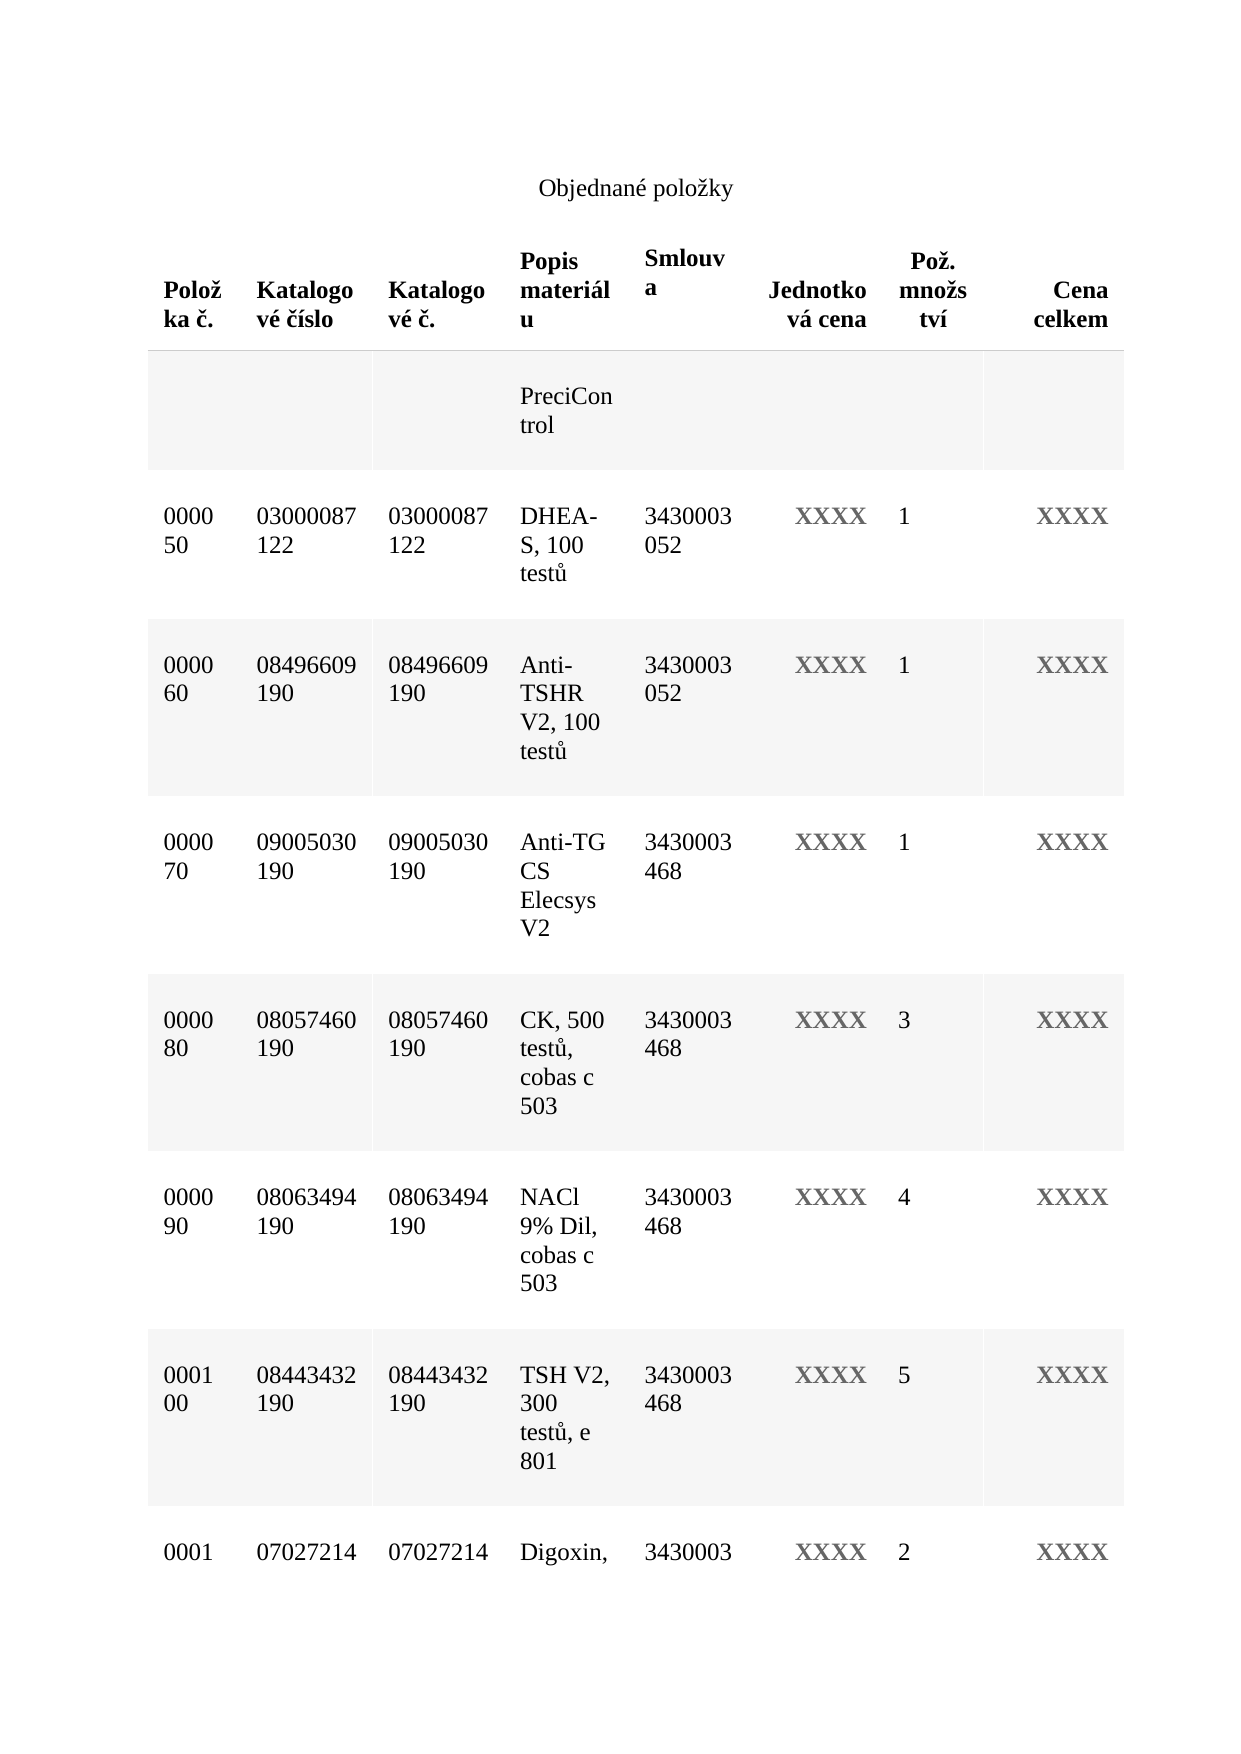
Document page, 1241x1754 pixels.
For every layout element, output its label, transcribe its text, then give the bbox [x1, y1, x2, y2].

table_cell [882, 351, 983, 470]
table_cell Položka č. [148, 219, 241, 350]
table_cell 2 [882, 1506, 983, 1597]
table_cell 08496609190 [241, 619, 372, 796]
table_cell 07027214 [241, 1506, 372, 1597]
table_cell Katalogové č. [373, 219, 504, 350]
table_cell 4 [882, 1151, 983, 1328]
table_cell 1 [882, 796, 983, 973]
table_cell XXXX [751, 974, 882, 1151]
table_cell 08443432190 [241, 1329, 372, 1506]
table_cell XXXX [984, 619, 1124, 796]
table_cell [373, 351, 504, 470]
table_cell Smlouva [629, 219, 751, 350]
table_cell 000090 [148, 1151, 241, 1328]
table_cell XXXX [984, 974, 1124, 1151]
table_cell 0001 [148, 1506, 241, 1597]
table_cell [984, 351, 1124, 470]
table_cell TSH V2, 300 testů, e 801 [504, 1329, 629, 1506]
table_cell XXXX [984, 1329, 1124, 1506]
table_cell 07027214 [373, 1506, 504, 1597]
table_cell PreciControl [504, 351, 629, 470]
table_cell Anti-TSHR V2, 100 testů [504, 619, 629, 796]
table_cell 3430003468 [629, 1151, 751, 1328]
table_cell 3 [882, 974, 983, 1151]
table_cell 03000087122 [241, 470, 372, 618]
table_cell [629, 351, 751, 470]
table_cell 5 [882, 1329, 983, 1506]
table_cell 3430003468 [629, 1329, 751, 1506]
table_cell CK, 500 testů, cobas c 503 [504, 974, 629, 1151]
table_cell 000080 [148, 974, 241, 1151]
table_cell Jednotková cena [751, 219, 882, 350]
table_cell [148, 351, 241, 470]
table_cell XXXX [751, 1506, 882, 1597]
table_cell 3430003468 [629, 796, 751, 973]
table_cell XXXX [984, 796, 1124, 973]
table_cell XXXX [984, 1506, 1124, 1597]
table_cell XXXX [751, 796, 882, 973]
table_cell 08057460190 [373, 974, 504, 1151]
table_cell Popis materiálu [504, 219, 629, 350]
table_cell 3430003 [629, 1506, 751, 1597]
table_cell 1 [882, 619, 983, 796]
table_cell Pož. množství [882, 219, 983, 350]
table_cell 08057460190 [241, 974, 372, 1151]
table_cell [751, 351, 882, 470]
table_cell XXXX [984, 1151, 1124, 1328]
table_cell 08063494190 [373, 1151, 504, 1328]
table_cell XXXX [751, 1329, 882, 1506]
table_cell XXXX [751, 1151, 882, 1328]
table_cell 03000087122 [373, 470, 504, 618]
table_cell Digoxin, [504, 1506, 629, 1597]
table_cell 000070 [148, 796, 241, 973]
table_cell Katalogové číslo [241, 219, 372, 350]
table_cell 09005030190 [373, 796, 504, 973]
table_cell 08063494190 [241, 1151, 372, 1328]
table_cell XXXX [751, 619, 882, 796]
table_cell 000100 [148, 1329, 241, 1506]
table_cell DHEA-S, 100 testů [504, 470, 629, 618]
table_cell 08443432190 [373, 1329, 504, 1506]
table_cell Cena celkem [984, 219, 1124, 350]
table_header Objednané položky [148, 148, 1124, 218]
table_cell Anti-TG CS Elecsys V2 [504, 796, 629, 973]
table_cell XXXX [984, 470, 1124, 618]
table_cell 3430003052 [629, 619, 751, 796]
table_cell 09005030190 [241, 796, 372, 973]
table_cell 3430003052 [629, 470, 751, 618]
table_cell 3430003468 [629, 974, 751, 1151]
table_cell NACl 9% Dil, cobas c 503 [504, 1151, 629, 1328]
table_cell 000060 [148, 619, 241, 796]
table_cell [241, 351, 372, 470]
table_cell 000050 [148, 470, 241, 618]
table_cell 08496609190 [373, 619, 504, 796]
table_cell 1 [882, 470, 983, 618]
table_cell XXXX [751, 470, 882, 618]
